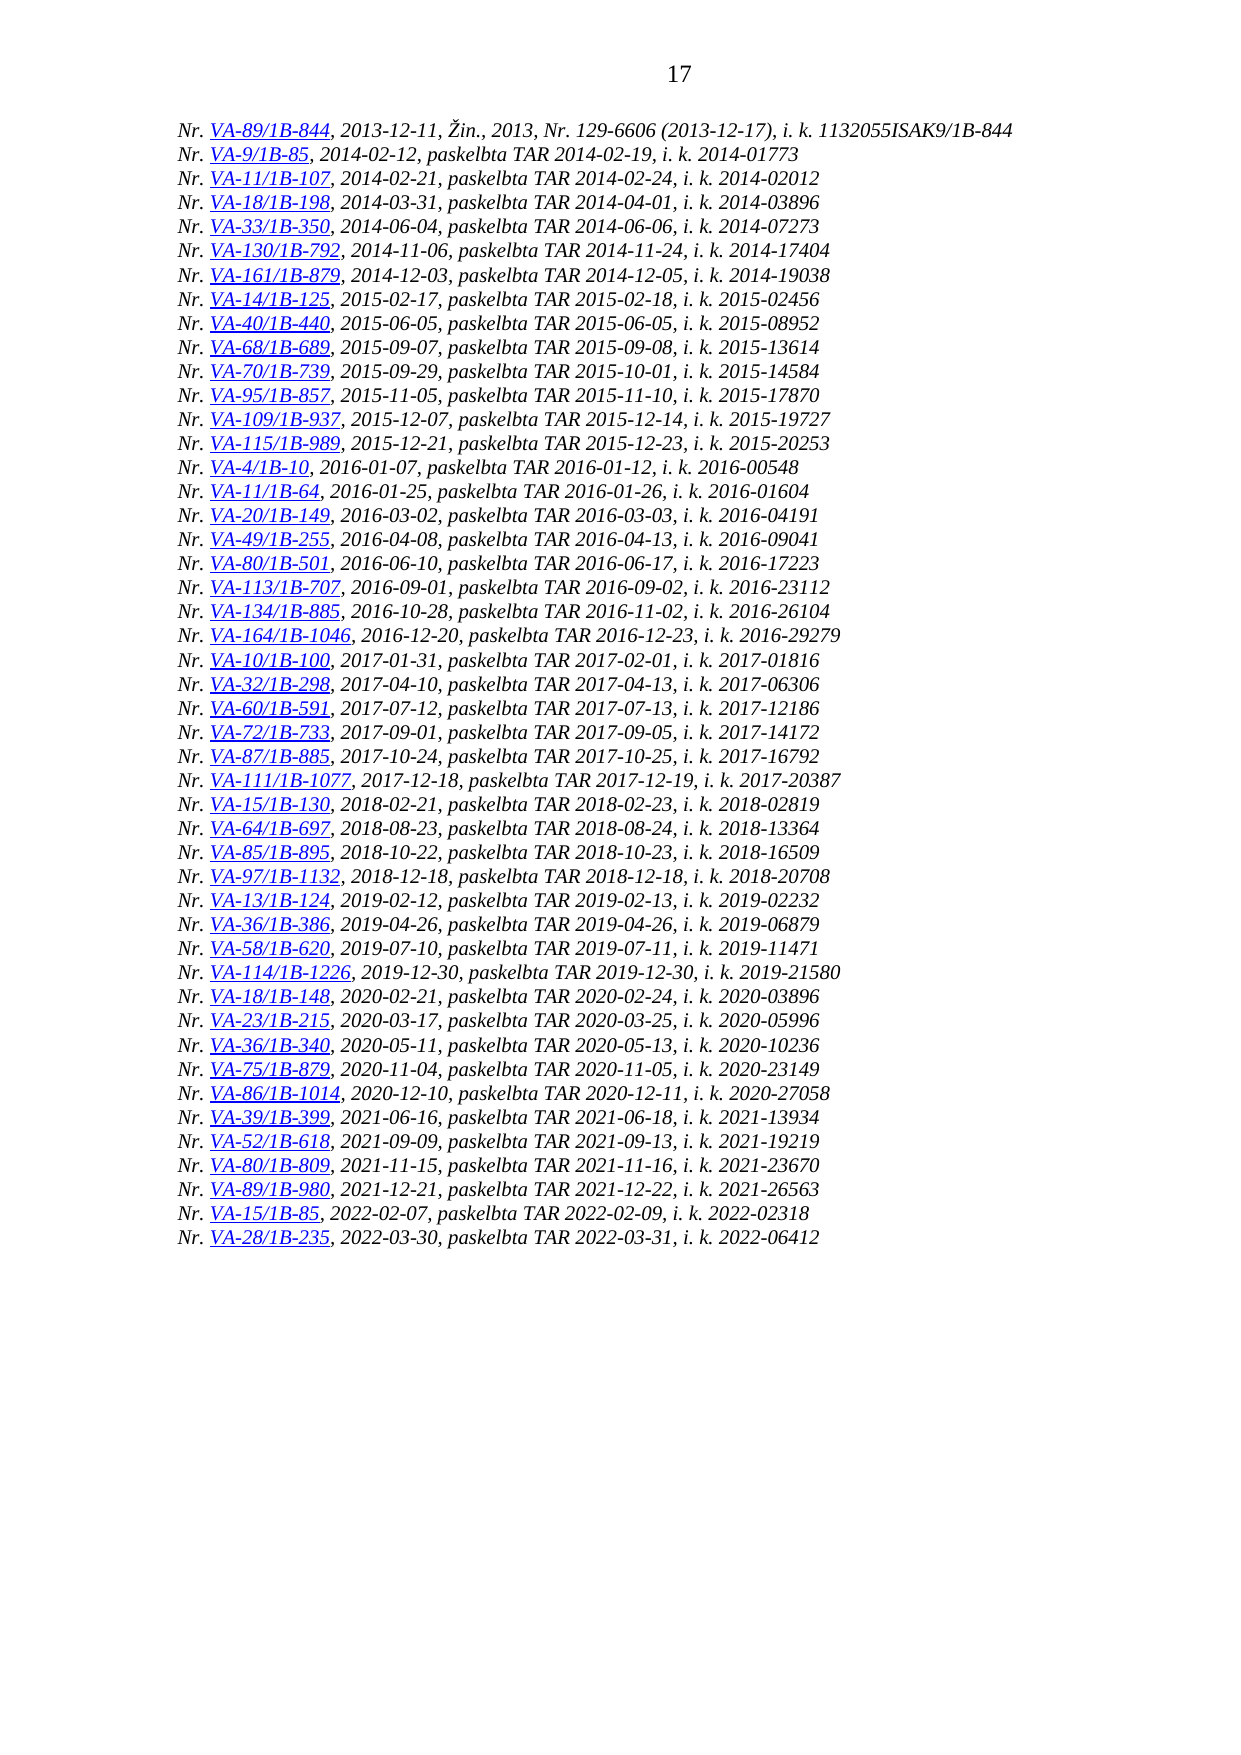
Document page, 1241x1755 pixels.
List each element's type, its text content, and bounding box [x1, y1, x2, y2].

text Nr. VA-89/1B-980, 2021-12-21, paskelbta TAR 2021-12-22, i. k. 2021-26563 [177, 1177, 1181, 1201]
text Nr. VA-11/1B-64, 2016-01-25, paskelbta TAR 2016-01-26, i. k. 2016-01604 [177, 479, 1181, 503]
text Nr. VA-161/1B-879, 2014-12-03, paskelbta TAR 2014-12-05, i. k. 2014-19038 [177, 262, 1181, 287]
text Nr. VA-52/1B-618, 2021-09-09, paskelbta TAR 2021-09-13, i. k. 2021-19219 [177, 1129, 1181, 1153]
text Nr. VA-15/1B-85, 2022-02-07, paskelbta TAR 2022-02-09, i. k. 2022-02318 [177, 1201, 1181, 1225]
text Nr. VA-109/1B-937, 2015-12-07, paskelbta TAR 2015-12-14, i. k. 2015-19727 [177, 407, 1181, 431]
text Nr. VA-13/1B-124, 2019-02-12, paskelbta TAR 2019-02-13, i. k. 2019-02232 [177, 888, 1181, 912]
text Nr. VA-36/1B-340, 2020-05-11, paskelbta TAR 2020-05-13, i. k. 2020-10236 [177, 1032, 1181, 1057]
text Nr. VA-85/1B-895, 2018-10-22, paskelbta TAR 2018-10-23, i. k. 2018-16509 [177, 840, 1181, 864]
text Nr. VA-28/1B-235, 2022-03-30, paskelbta TAR 2022-03-31, i. k. 2022-06412 [177, 1225, 1181, 1249]
text Nr. VA-115/1B-989, 2015-12-21, paskelbta TAR 2015-12-23, i. k. 2015-20253 [177, 431, 1181, 455]
text Nr. VA-164/1B-1046, 2016-12-20, paskelbta TAR 2016-12-23, i. k. 2016-29279 [177, 623, 1181, 647]
text Nr. VA-86/1B-1014, 2020-12-10, paskelbta TAR 2020-12-11, i. k. 2020-27058 [177, 1081, 1181, 1105]
text Nr. VA-111/1B-1077, 2017-12-18, paskelbta TAR 2017-12-19, i. k. 2017-20387 [177, 768, 1181, 792]
text Nr. VA-130/1B-792, 2014-11-06, paskelbta TAR 2014-11-24, i. k. 2014-17404 [177, 238, 1181, 262]
text Nr. VA-113/1B-707, 2016-09-01, paskelbta TAR 2016-09-02, i. k. 2016-23112 [177, 575, 1181, 599]
text Nr. VA-18/1B-148, 2020-02-21, paskelbta TAR 2020-02-24, i. k. 2020-03896 [177, 984, 1181, 1008]
text Nr. VA-60/1B-591, 2017-07-12, paskelbta TAR 2017-07-13, i. k. 2017-12186 [177, 696, 1181, 720]
text Nr. VA-64/1B-697, 2018-08-23, paskelbta TAR 2018-08-24, i. k. 2018-13364 [177, 816, 1181, 840]
text Nr. VA-18/1B-198, 2014-03-31, paskelbta TAR 2014-04-01, i. k. 2014-03896 [177, 190, 1181, 214]
text Nr. VA-11/1B-107, 2014-02-21, paskelbta TAR 2014-02-24, i. k. 2014-02012 [177, 166, 1181, 190]
text Nr. VA-114/1B-1226, 2019-12-30, paskelbta TAR 2019-12-30, i. k. 2019-21580 [177, 960, 1181, 984]
text Nr. VA-80/1B-501, 2016-06-10, paskelbta TAR 2016-06-17, i. k. 2016-17223 [177, 551, 1181, 575]
text Nr. VA-32/1B-298, 2017-04-10, paskelbta TAR 2017-04-13, i. k. 2017-06306 [177, 672, 1181, 696]
text Nr. VA-49/1B-255, 2016-04-08, paskelbta TAR 2016-04-13, i. k. 2016-09041 [177, 527, 1181, 551]
text Nr. VA-40/1B-440, 2015-06-05, paskelbta TAR 2015-06-05, i. k. 2015-08952 [177, 311, 1181, 335]
text Nr. VA-68/1B-689, 2015-09-07, paskelbta TAR 2015-09-08, i. k. 2015-13614 [177, 335, 1181, 359]
text Nr. VA-72/1B-733, 2017-09-01, paskelbta TAR 2017-09-05, i. k. 2017-14172 [177, 720, 1181, 744]
text Nr. VA-36/1B-386, 2019-04-26, paskelbta TAR 2019-04-26, i. k. 2019-06879 [177, 912, 1181, 936]
text Nr. VA-89/1B-844, 2013-12-11, Žin., 2013, Nr. 129-6606 (2013-12-17), i. k. 1132055ISAK9/1B-844 [177, 118, 1181, 142]
text Nr. VA-134/1B-885, 2016-10-28, paskelbta TAR 2016-11-02, i. k. 2016-26104 [177, 599, 1181, 623]
text Nr. VA-15/1B-130, 2018-02-21, paskelbta TAR 2018-02-23, i. k. 2018-02819 [177, 792, 1181, 816]
text Nr. VA-10/1B-100, 2017-01-31, paskelbta TAR 2017-02-01, i. k. 2017-01816 [177, 647, 1181, 672]
text Nr. VA-39/1B-399, 2021-06-16, paskelbta TAR 2021-06-18, i. k. 2021-13934 [177, 1105, 1181, 1129]
text Nr. VA-80/1B-809, 2021-11-15, paskelbta TAR 2021-11-16, i. k. 2021-23670 [177, 1153, 1181, 1177]
text Nr. VA-87/1B-885, 2017-10-24, paskelbta TAR 2017-10-25, i. k. 2017-16792 [177, 744, 1181, 768]
text Nr. VA-14/1B-125, 2015-02-17, paskelbta TAR 2015-02-18, i. k. 2015-02456 [177, 287, 1181, 311]
text Nr. VA-58/1B-620, 2019-07-10, paskelbta TAR 2019-07-11, i. k. 2019-11471 [177, 936, 1181, 960]
text Nr. VA-33/1B-350, 2014-06-04, paskelbta TAR 2014-06-06, i. k. 2014-07273 [177, 214, 1181, 238]
text Nr. VA-70/1B-739, 2015-09-29, paskelbta TAR 2015-10-01, i. k. 2015-14584 [177, 359, 1181, 383]
text Nr. VA-4/1B-10, 2016-01-07, paskelbta TAR 2016-01-12, i. k. 2016-00548 [177, 455, 1181, 479]
text Nr. VA-75/1B-879, 2020-11-04, paskelbta TAR 2020-11-05, i. k. 2020-23149 [177, 1057, 1181, 1081]
text Nr. VA-20/1B-149, 2016-03-02, paskelbta TAR 2016-03-03, i. k. 2016-04191 [177, 503, 1181, 527]
text Nr. VA-97/1B-1132, 2018-12-18, paskelbta TAR 2018-12-18, i. k. 2018-20708 [177, 864, 1181, 888]
text Nr. VA-9/1B-85, 2014-02-12, paskelbta TAR 2014-02-19, i. k. 2014-01773 [177, 142, 1181, 166]
text Nr. VA-23/1B-215, 2020-03-17, paskelbta TAR 2020-03-25, i. k. 2020-05996 [177, 1008, 1181, 1032]
text Nr. VA-95/1B-857, 2015-11-05, paskelbta TAR 2015-11-10, i. k. 2015-17870 [177, 383, 1181, 407]
